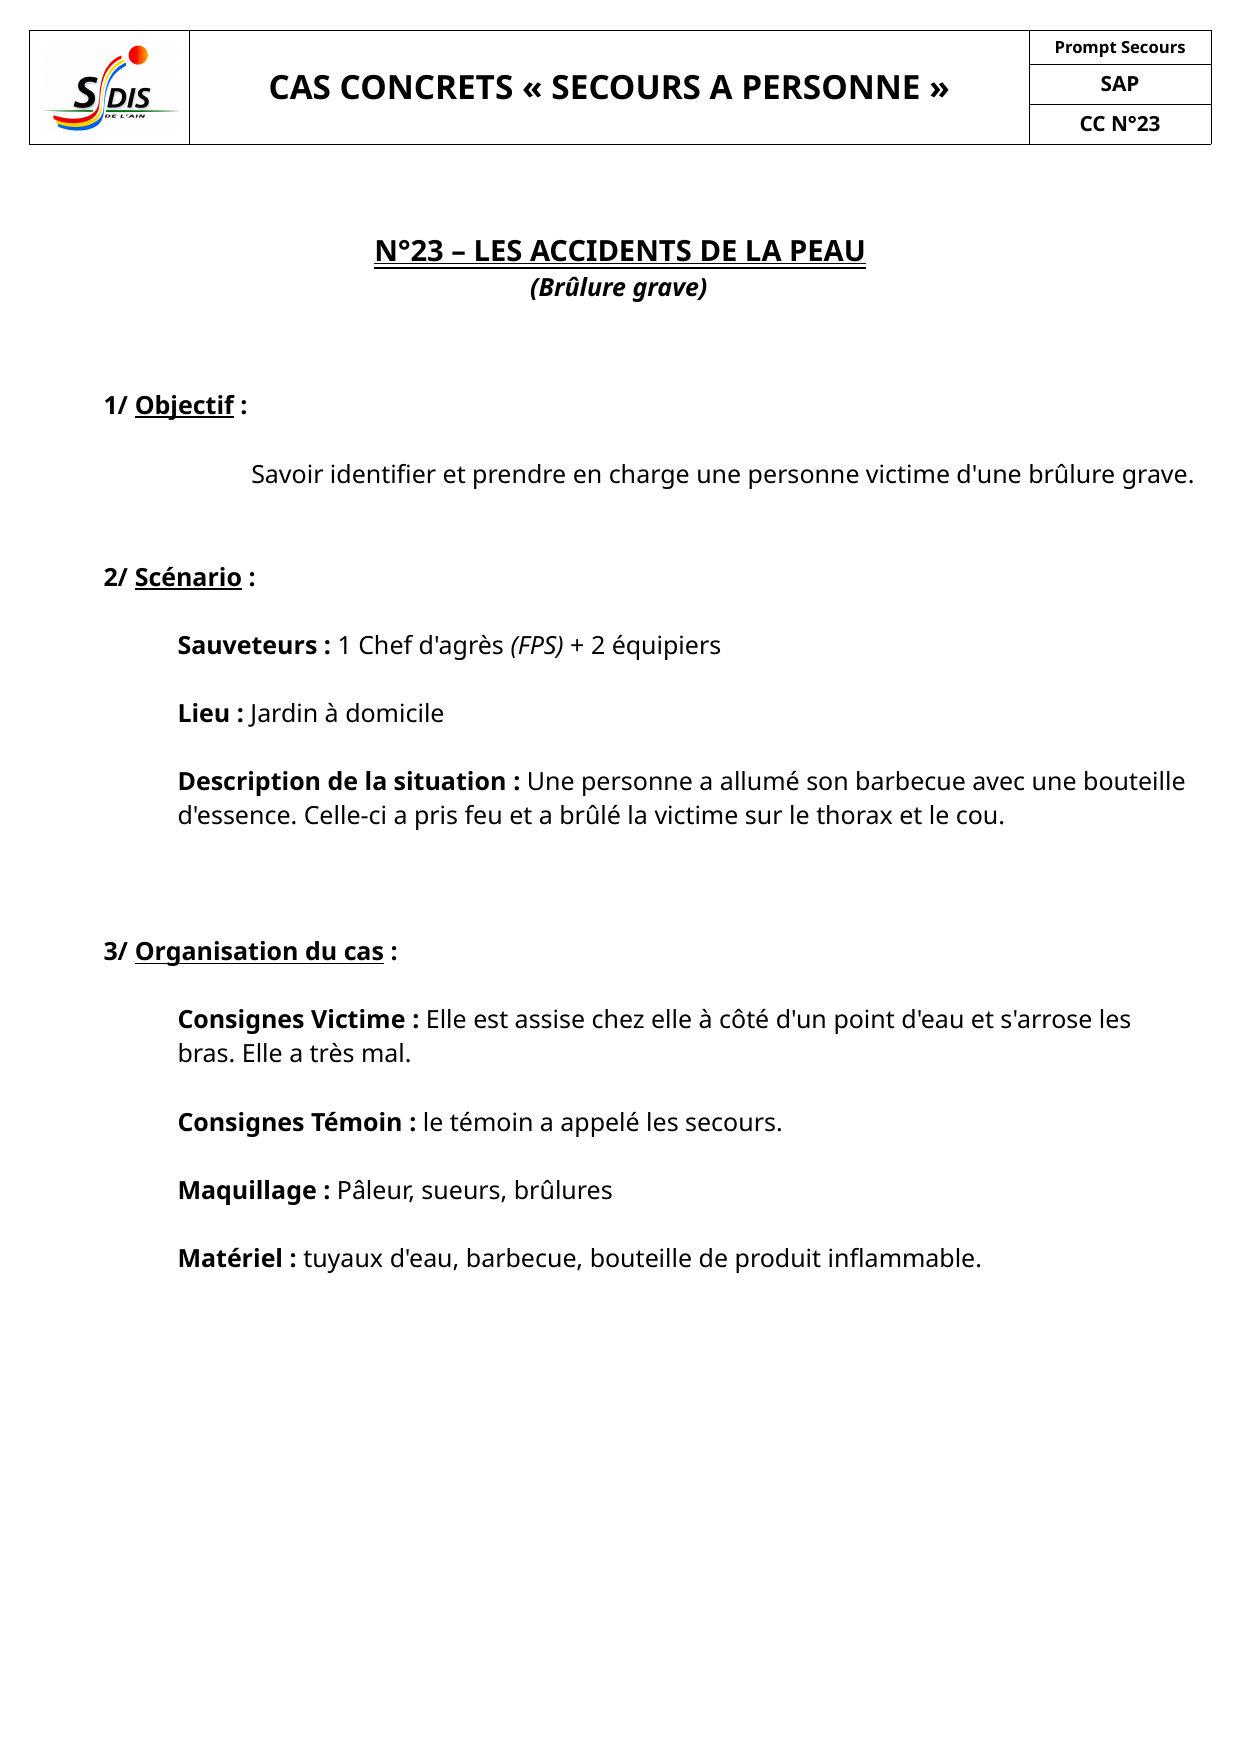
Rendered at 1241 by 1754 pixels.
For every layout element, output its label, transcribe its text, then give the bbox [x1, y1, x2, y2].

text Matériel : tuyaux d'eau, barbecue, bouteille de produit inflammable. [29, 1240, 1211, 1274]
table_cell CC N°23 [1030, 105, 1211, 144]
text 3/ Organisation du cas : [29, 934, 1211, 968]
text (Brûlure grave) [29, 270, 1211, 304]
table_header Prompt Secours [1030, 31, 1211, 64]
table_header [30, 31, 189, 144]
text Lieu : Jardin à domicile [29, 695, 1211, 729]
text Savoir identifier et prendre en charge une personne victime d'une brûlure grave. [29, 457, 1211, 491]
text 1/ Objectif : [29, 383, 1211, 423]
text N°23 – LES ACCIDENTS DE LA PEAU [29, 230, 1211, 270]
text Consignes Victime : Elle est assise chez elle à côté d'un point d'eau et s'arrose les bras. Elle a très mal. [29, 1002, 1211, 1070]
text Description de la situation : Une personne a allumé son barbecue avec une bouteille d'essence. Celle-ci a pris feu et a brûlé la victime sur le thorax et le cou. [29, 763, 1211, 832]
picture [41, 41, 182, 133]
text 2/ Scénario : [29, 559, 1211, 593]
table_cell SAP [1030, 65, 1211, 104]
text Sauveteurs : 1 Chef d'agrès (FPS) + 2 équipiers [29, 627, 1211, 661]
table_header CAS CONCRETS « SECOURS A PERSONNE » [190, 31, 1029, 144]
text Consignes Témoin : le témoin a appelé les secours. [29, 1104, 1211, 1138]
text Maquillage : Pâleur, sueurs, brûlures [29, 1172, 1211, 1206]
